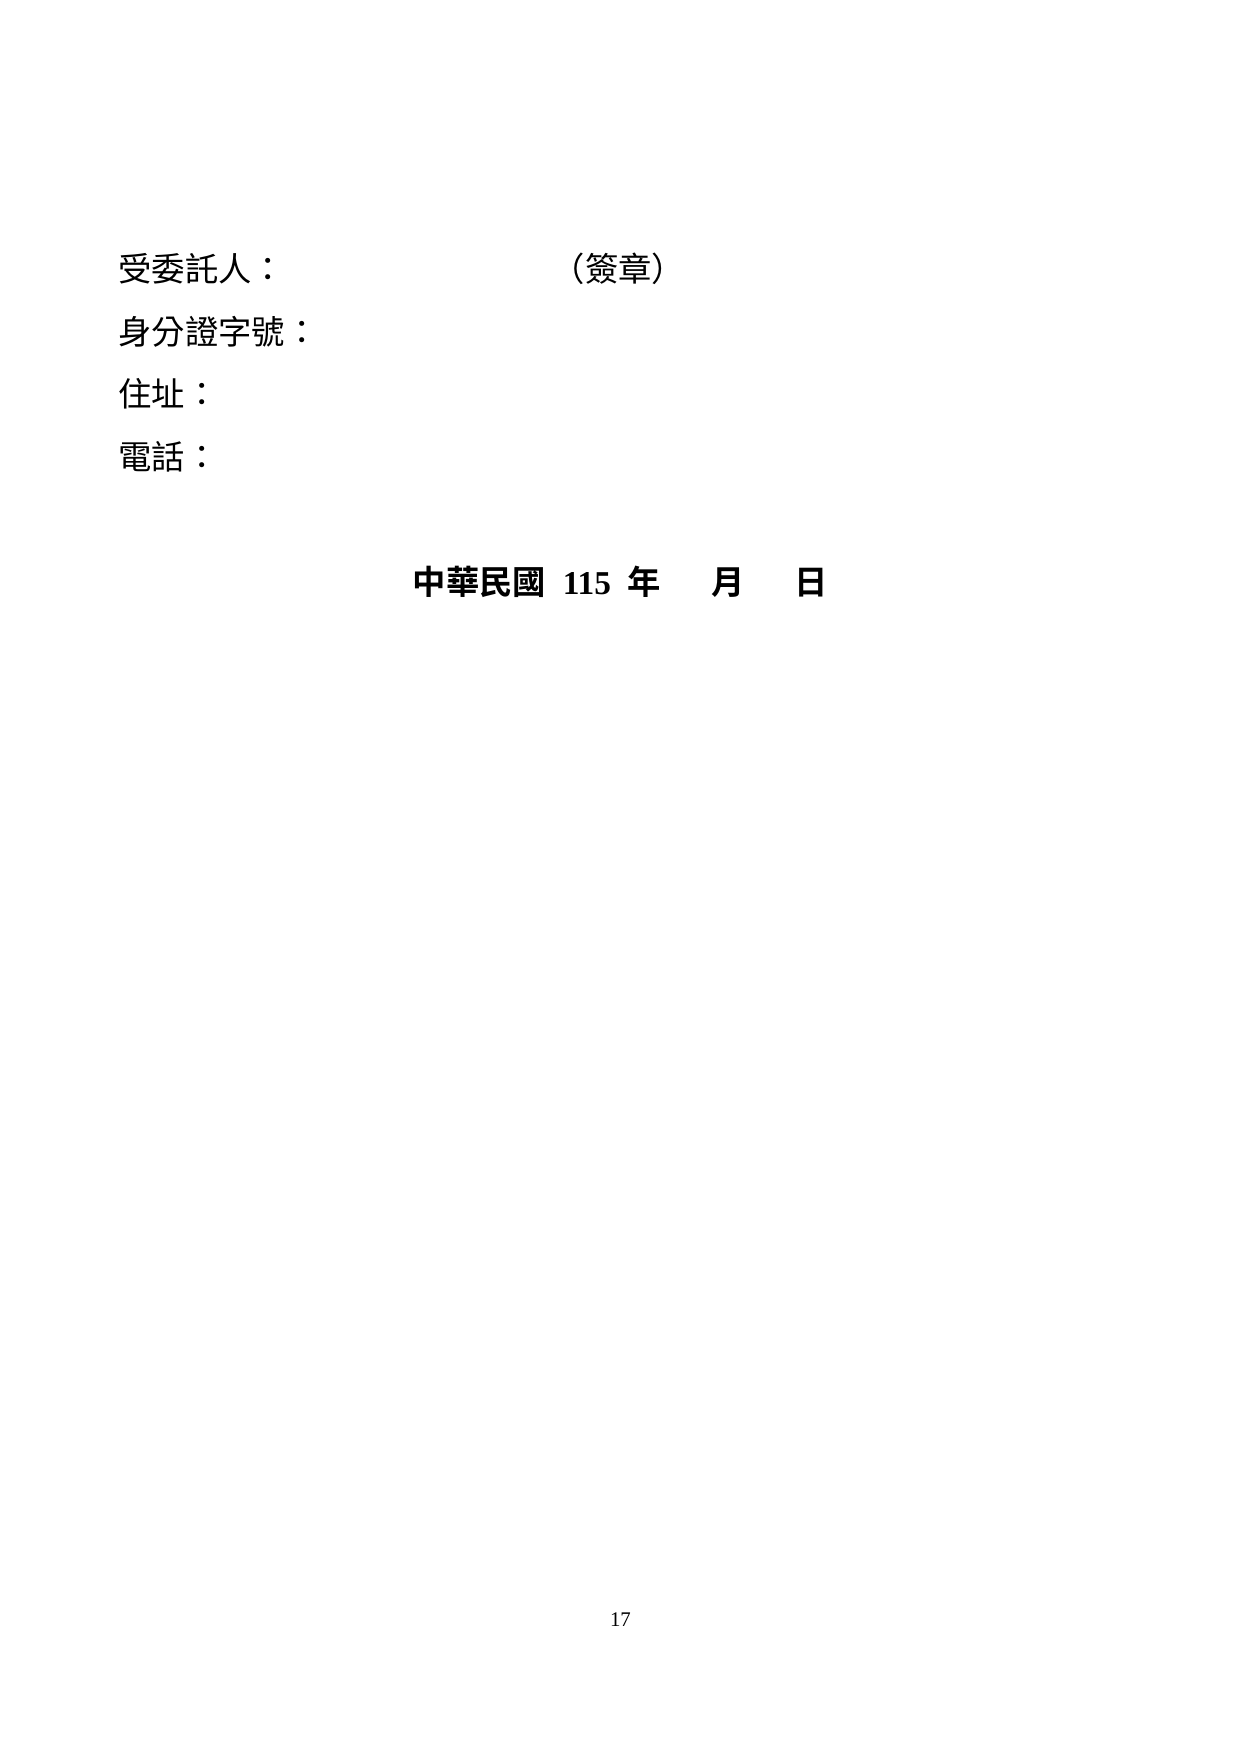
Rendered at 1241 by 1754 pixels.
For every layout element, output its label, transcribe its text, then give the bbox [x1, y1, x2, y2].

text 身分證字號： [118, 288, 1122, 351]
text 電話： [118, 413, 1122, 476]
text 中華民國 115 年 月 日 [118, 538, 1122, 601]
text 住址： [118, 351, 1122, 413]
text 受委託人： （簽章） [118, 226, 1122, 288]
